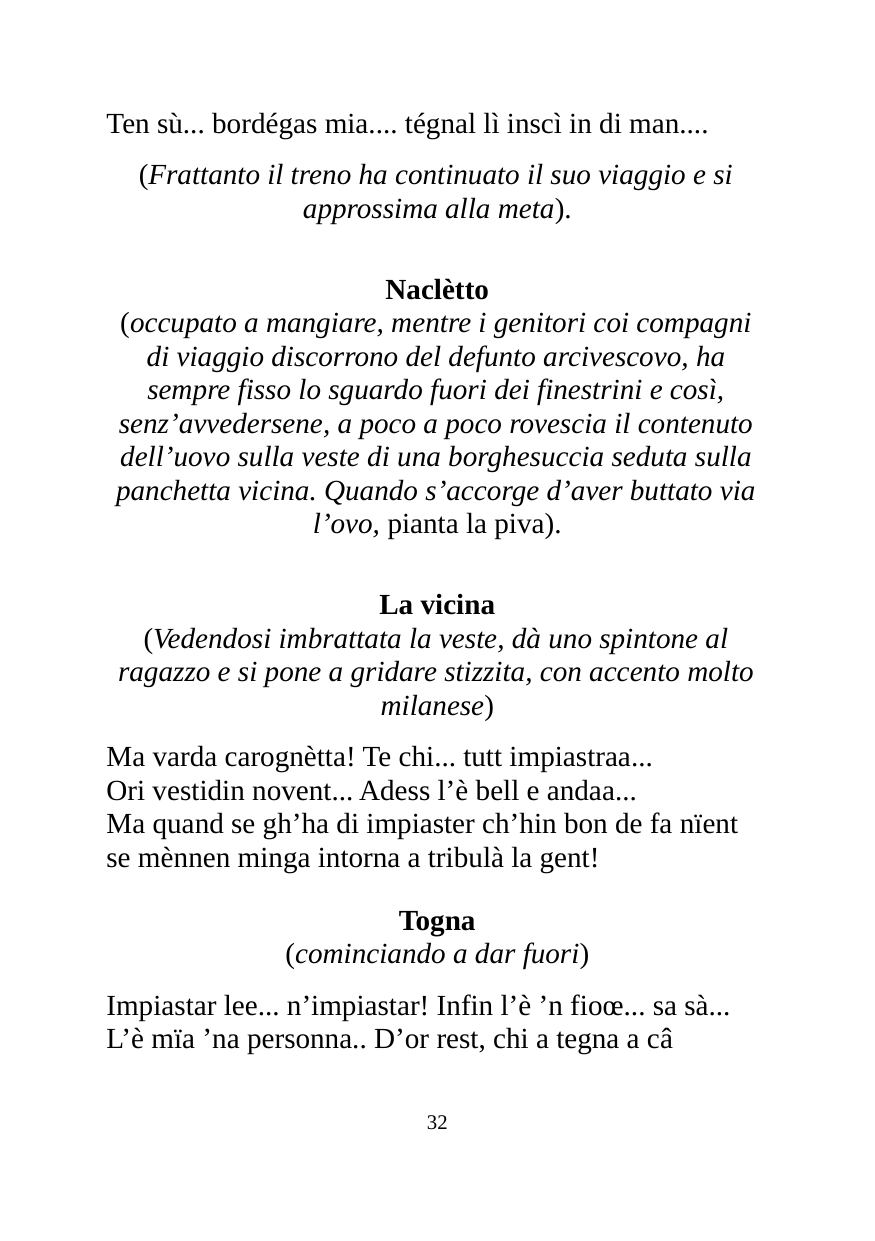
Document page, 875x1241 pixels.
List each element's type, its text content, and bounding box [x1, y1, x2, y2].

text Naclètto (occupato a mangiare, mentre i genitori coi compagni di viaggio discorrono del defunto arcivescovo, ha sempre fisso lo sguardo fuori dei finestrini e così, senz’avvedersene, a poco a poco rovescia il contenuto dell’uovo sulla veste di una borghesuccia seduta sulla panchetta vicina. Quando s’accorge d’aver buttato via l’ovo, pianta la piva). [106, 272, 768, 540]
text La vicina (Vedendosi imbrattata la veste, dà uno spintone al ragazzo e si pone a gridare stizzita, con accento molto milanese) [106, 587, 768, 721]
text se mènnen minga intorna a tribulà la gent! [106, 840, 768, 873]
text Impiastar lee... n’impiastar! Infin l’è ’n fioœ... sa sà... [106, 988, 768, 1021]
text Ma quand se gh’ha di impiaster ch’hin bon de fa nïent [106, 806, 768, 840]
text Ma varda carognètta! Te chi... tutt impiastraa... [106, 739, 768, 773]
text Ori vestidin novent... Adess l’è bell e andaa... [106, 773, 768, 806]
text L’è mïa ’na personna.. D’or rest, chi a tegna a câ [106, 1021, 768, 1055]
text (Frattanto il treno ha continuato il suo viaggio e si approssima alla meta). [106, 157, 768, 224]
text Togna (cominciando a dar fuori) [106, 903, 768, 970]
text Ten sù... bordégas mia.... tégnal lì inscì in di man.... [106, 106, 768, 140]
